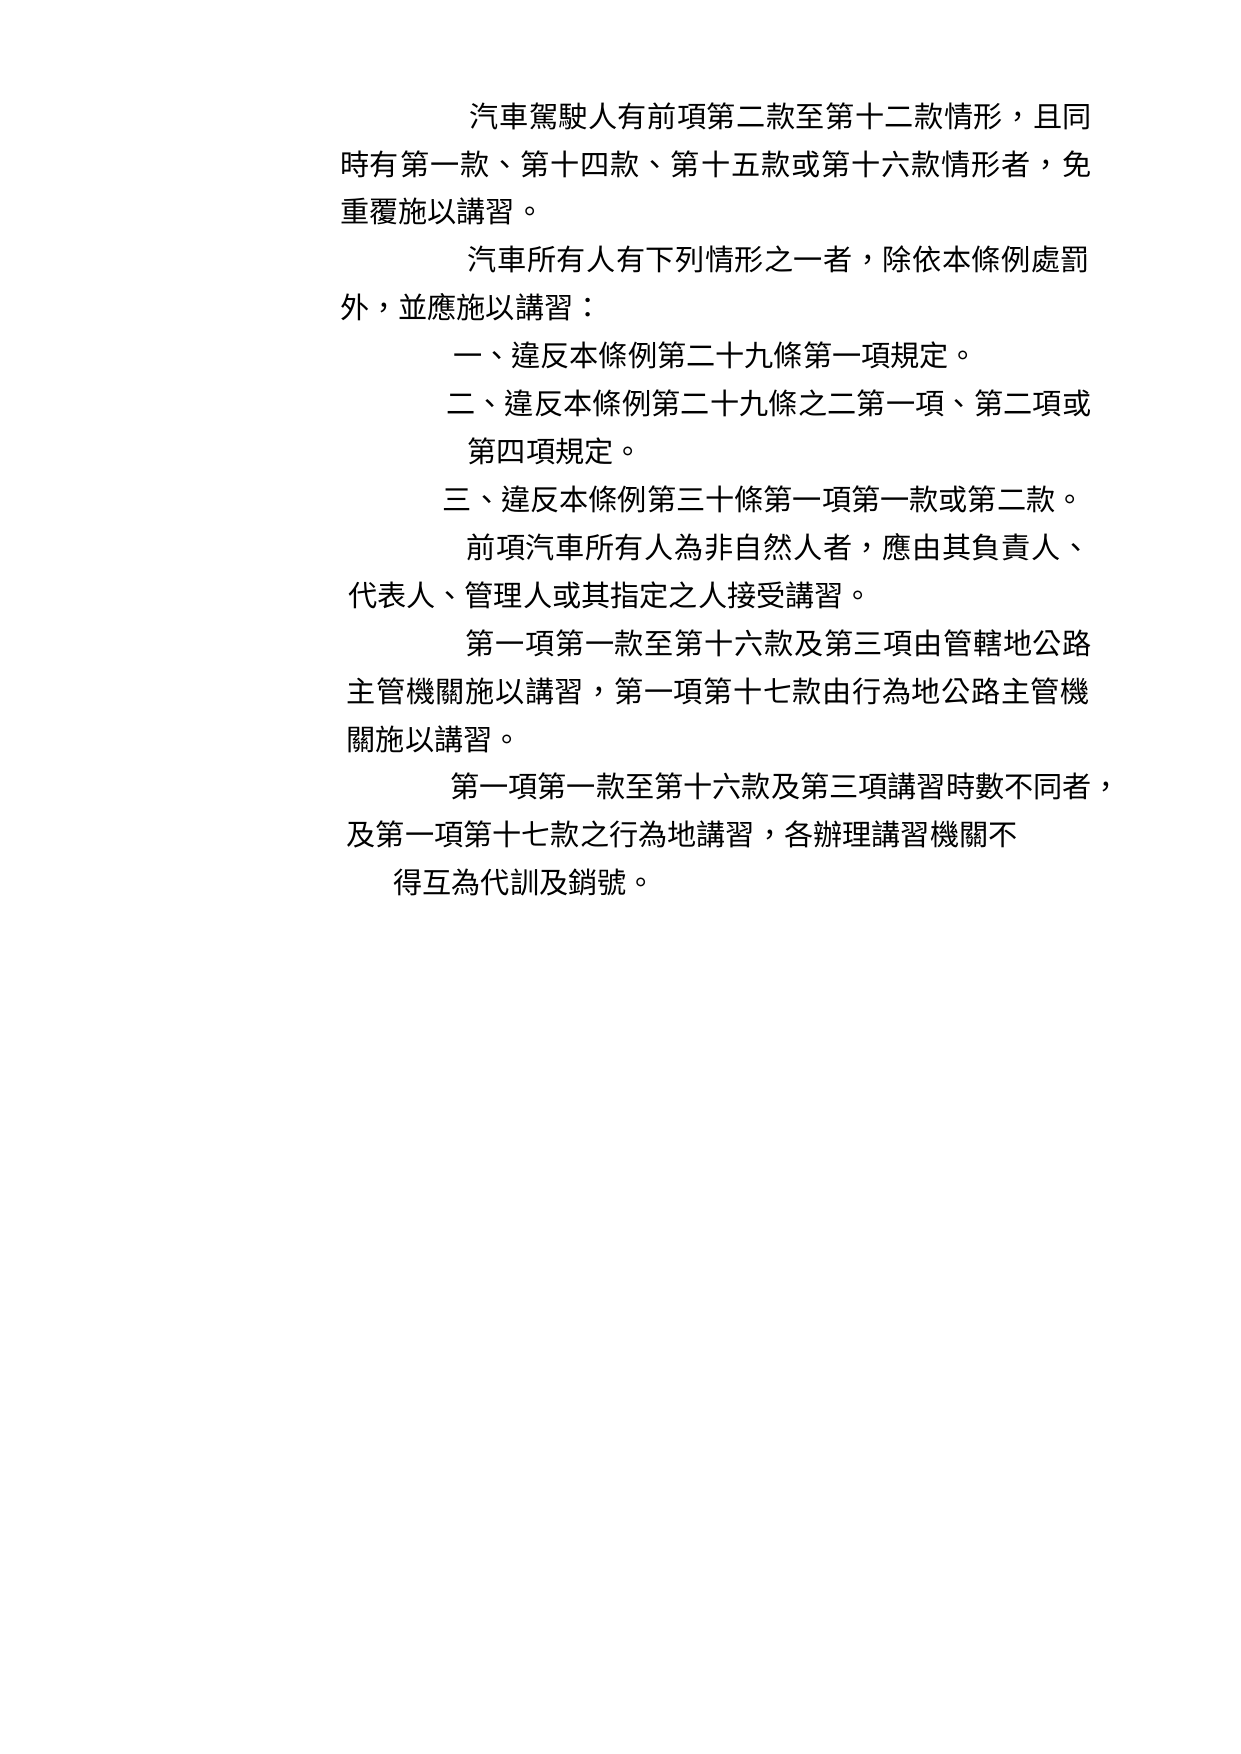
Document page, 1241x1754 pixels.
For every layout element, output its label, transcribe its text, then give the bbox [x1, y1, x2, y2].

text 第一項第一款至第十六款及第三項講習時數不同者，及第一項第十七款之行為地講習，各辦理講習機關不 [170, 759, 1092, 855]
text 得互為代訓及銷號。 [113, 855, 1092, 951]
text 汽車駕駛人有前項第二款至第十二款情形，且同時有第一款、第十四款、第十五款或第十六款情形者，免重覆施以講習。 [163, 89, 1092, 232]
text 汽車所有人有下列情形之一者，除依本條例處罰外，並應施以講習： [177, 232, 1092, 328]
text 第一項第一款至第十六款及第三項由管轄地公路主管機關施以講習，第一項第十七款由行為地公路主管機關施以講習。 [173, 616, 1092, 759]
text 前項汽車所有人為非自然人者，應由其負責人、代表人、管理人或其指定之人接受講習。 [174, 520, 1092, 616]
text 三、違反本條例第三十條第一項第一款或第二款。 [233, 472, 1092, 520]
text 一、違反本條例第二十九條第一項規定。 [190, 328, 1092, 376]
text 二、違反本條例第二十九條之二第一項、第二項或第四項規定。 [233, 376, 1092, 472]
